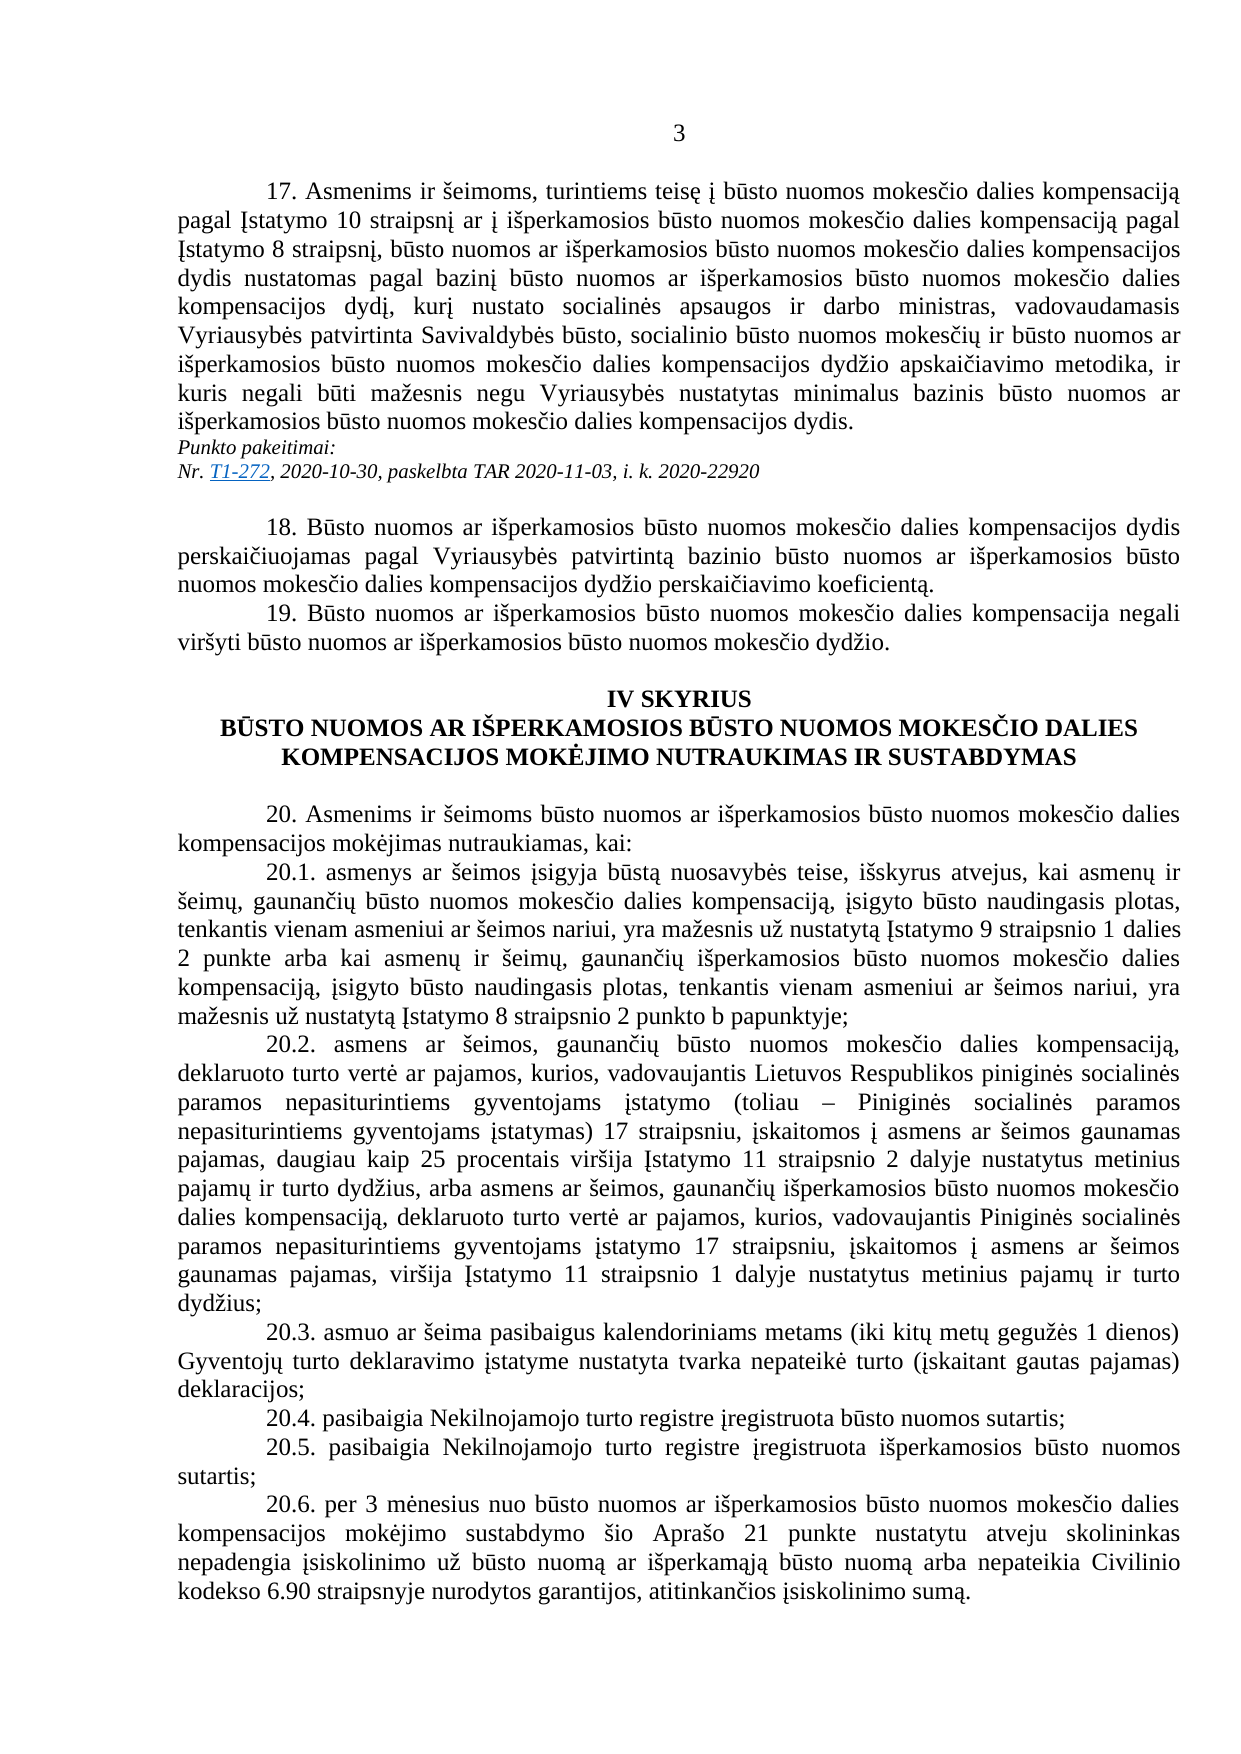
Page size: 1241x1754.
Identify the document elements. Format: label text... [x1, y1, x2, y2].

text 19. Būsto nuomos ar išperkamosios būsto nuomos mokesčio dalies kompensacija negali viršyti būsto nuomos ar išperkamosios būsto nuomos mokesčio dydžio. [177, 598, 1181, 656]
text Punkto pakeitimai: [177, 435, 1181, 459]
text IV SKYRIUS [177, 684, 1181, 713]
text 20.4. pasibaigia Nekilnojamojo turto registre įregistruota būsto nuomos sutartis; [177, 1403, 1181, 1432]
text 20.2. asmens ar šeimos, gaunančių būsto nuomos mokesčio dalies kompensaciją, deklaruoto turto vertė ar pajamos, kurios, vadovaujantis Lietuvos Respublikos piniginės socialinės paramos nepasiturintiems gyventojams įstatymo (toliau – Piniginės socialinės paramos nepasiturintiems gyventojams įstatymas) 17 straipsniu, įskaitomos į asmens ar šeimos gaunamas pajamas, daugiau kaip 25 procentais viršija Įstatymo 11 straipsnio 2 dalyje nustatytus metinius pajamų ir turto dydžius, arba asmens ar šeimos, gaunančių išperkamosios būsto nuomos mokesčio dalies kompensaciją, deklaruoto turto vertė ar pajamos, kurios, vadovaujantis Piniginės socialinės paramos nepasiturintiems gyventojams įstatymo 17 straipsniu, įskaitomos į asmens ar šeimos gaunamas pajamas, viršija Įstatymo 11 straipsnio 1 dalyje nustatytus metinius pajamų ir turto dydžius; [177, 1029, 1181, 1317]
text 18. Būsto nuomos ar išperkamosios būsto nuomos mokesčio dalies kompensacijos dydis perskaičiuojamas pagal Vyriausybės patvirtintą bazinio būsto nuomos ar išperkamosios būsto nuomos mokesčio dalies kompensacijos dydžio perskaičiavimo koeficientą. [177, 512, 1181, 598]
text 20.3. asmuo ar šeima pasibaigus kalendoriniams metams (iki kitų metų gegužės 1 dienos) Gyventojų turto deklaravimo įstatyme nustatyta tvarka nepateikė turto (įskaitant gautas pajamas) deklaracijos; [177, 1317, 1181, 1403]
text BŪSTO NUOMOS AR IŠPERKAMOSIOS BŪSTO NUOMOS MOKESČIO DALIES KOMPENSACIJOS MOKĖJIMO NUTRAUKIMAS IR SUSTABDYMAS [177, 713, 1181, 771]
text 20. Asmenims ir šeimoms būsto nuomos ar išperkamosios būsto nuomos mokesčio dalies kompensacijos mokėjimas nutraukiamas, kai: [177, 799, 1181, 857]
text 20.5. pasibaigia Nekilnojamojo turto registre įregistruota išperkamosios būsto nuomos sutartis; [177, 1432, 1181, 1489]
text Nr. T1-272, 2020-10-30, paskelbta TAR 2020-11-03, i. k. 2020-22920 [177, 459, 1181, 483]
text 20.6. per 3 mėnesius nuo būsto nuomos ar išperkamosios būsto nuomos mokesčio dalies kompensacijos mokėjimo sustabdymo šio Aprašo 21 punkte nustatytu atveju skolininkas nepadengia įsiskolinimo už būsto nuomą ar išperkamąją būsto nuomą arba nepateikia Civilinio kodekso 6.90 straipsnyje nurodytos garantijos, atitinkančios įsiskolinimo sumą. [177, 1489, 1181, 1604]
text 20.1. asmenys ar šeimos įsigyja būstą nuosavybės teise, išskyrus atvejus, kai asmenų ir šeimų, gaunančių būsto nuomos mokesčio dalies kompensaciją, įsigyto būsto naudingasis plotas, tenkantis vienam asmeniui ar šeimos nariui, yra mažesnis už nustatytą Įstatymo 9 straipsnio 1 dalies 2 punkte arba kai asmenų ir šeimų, gaunančių išperkamosios būsto nuomos mokesčio dalies kompensaciją, įsigyto būsto naudingasis plotas, tenkantis vienam asmeniui ar šeimos nariui, yra mažesnis už nustatytą Įstatymo 8 straipsnio 2 punkto b papunktyje; [177, 857, 1181, 1029]
text 17. Asmenims ir šeimoms, turintiems teisę į būsto nuomos mokesčio dalies kompensaciją pagal Įstatymo 10 straipsnį ar į išperkamosios būsto nuomos mokesčio dalies kompensaciją pagal Įstatymo 8 straipsnį, būsto nuomos ar išperkamosios būsto nuomos mokesčio dalies kompensacijos dydis nustatomas pagal bazinį būsto nuomos ar išperkamosios būsto nuomos mokesčio dalies kompensacijos dydį, kurį nustato socialinės apsaugos ir darbo ministras, vadovaudamasis Vyriausybės patvirtinta Savivaldybės būsto, socialinio būsto nuomos mokesčių ir būsto nuomos ar išperkamosios būsto nuomos mokesčio dalies kompensacijos dydžio apskaičiavimo metodika, ir kuris negali būti mažesnis negu Vyriausybės nustatytas minimalus bazinis būsto nuomos ar išperkamosios būsto nuomos mokesčio dalies kompensacijos dydis. [177, 176, 1181, 435]
